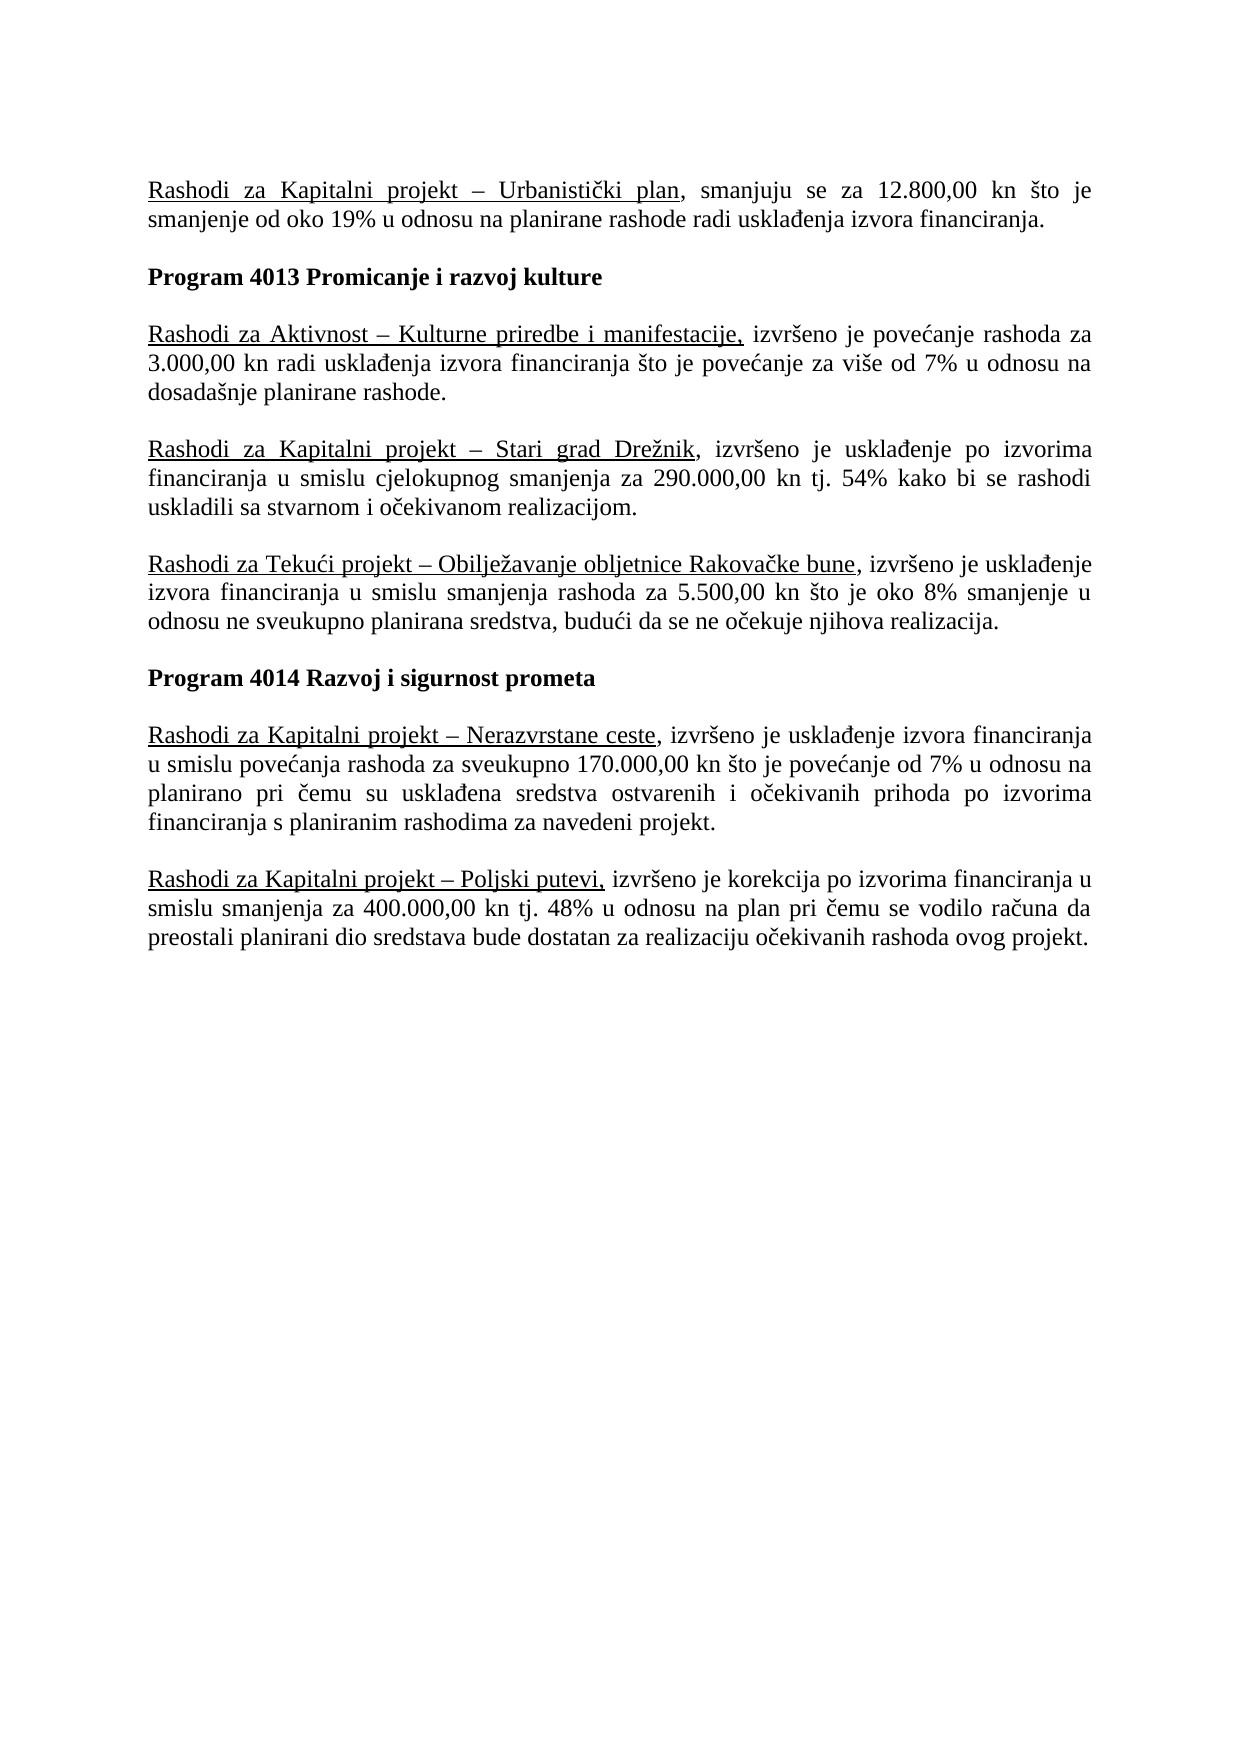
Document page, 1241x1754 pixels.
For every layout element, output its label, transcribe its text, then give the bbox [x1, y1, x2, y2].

text Rashodi za Kapitalni projekt – Poljski putevi, izvršeno je korekcija po izvorima financiranja u smislu smanjenja za 400.000,00 kn tj. 48% u odnosu na plan pri čemu se vodilo računa da preostali planirani dio sredstava bude dostatan za realizaciju očekivanih rashoda ovog projekt. [148, 864, 1093, 950]
text Rashodi za Kapitalni projekt – Stari grad Drežnik, izvršeno je usklađenje po izvorima financiranja u smislu cjelokupnog smanjenja za 290.000,00 kn tj. 54% kako bi se rashodi uskladili sa stvarnom i očekivanom realizacijom. [148, 434, 1093, 521]
text Program 4014 Razvoj i sigurnost prometa [148, 663, 1093, 692]
text Rashodi za Tekući projekt – Obilježavanje obljetnice Rakovačke bune, izvršeno je usklađenje izvora financiranja u smislu smanjenja rashoda za 5.500,00 kn što je oko 8% smanjenje u odnosu ne sveukupno planirana sredstva, budući da se ne očekuje njihova realizacija. [148, 549, 1093, 635]
text Rashodi za Kapitalni projekt – Nerazvrstane ceste, izvršeno je usklađenje izvora financiranja u smislu povećanja rashoda za sveukupno 170.000,00 kn što je povećanje od 7% u odnosu na planirano pri čemu su usklađena sredstva ostvarenih i očekivanih prihoda po izvorima financiranja s planiranim rashodima za navedeni projekt. [148, 720, 1093, 835]
text Program 4013 Promicanje i razvoj kulture [148, 262, 1093, 291]
text Rashodi za Kapitalni projekt – Urbanistički plan, smanjuju se za 12.800,00 kn što je smanjenje od oko 19% u odnosu na planirane rashode radi usklađenja izvora financiranja. [148, 176, 1093, 233]
text Rashodi za Aktivnost – Kulturne priredbe i manifestacije, izvršeno je povećanje rashoda za 3.000,00 kn radi usklađenja izvora financiranja što je povećanje za više od 7% u odnosu na dosadašnje planirane rashode. [148, 319, 1093, 406]
